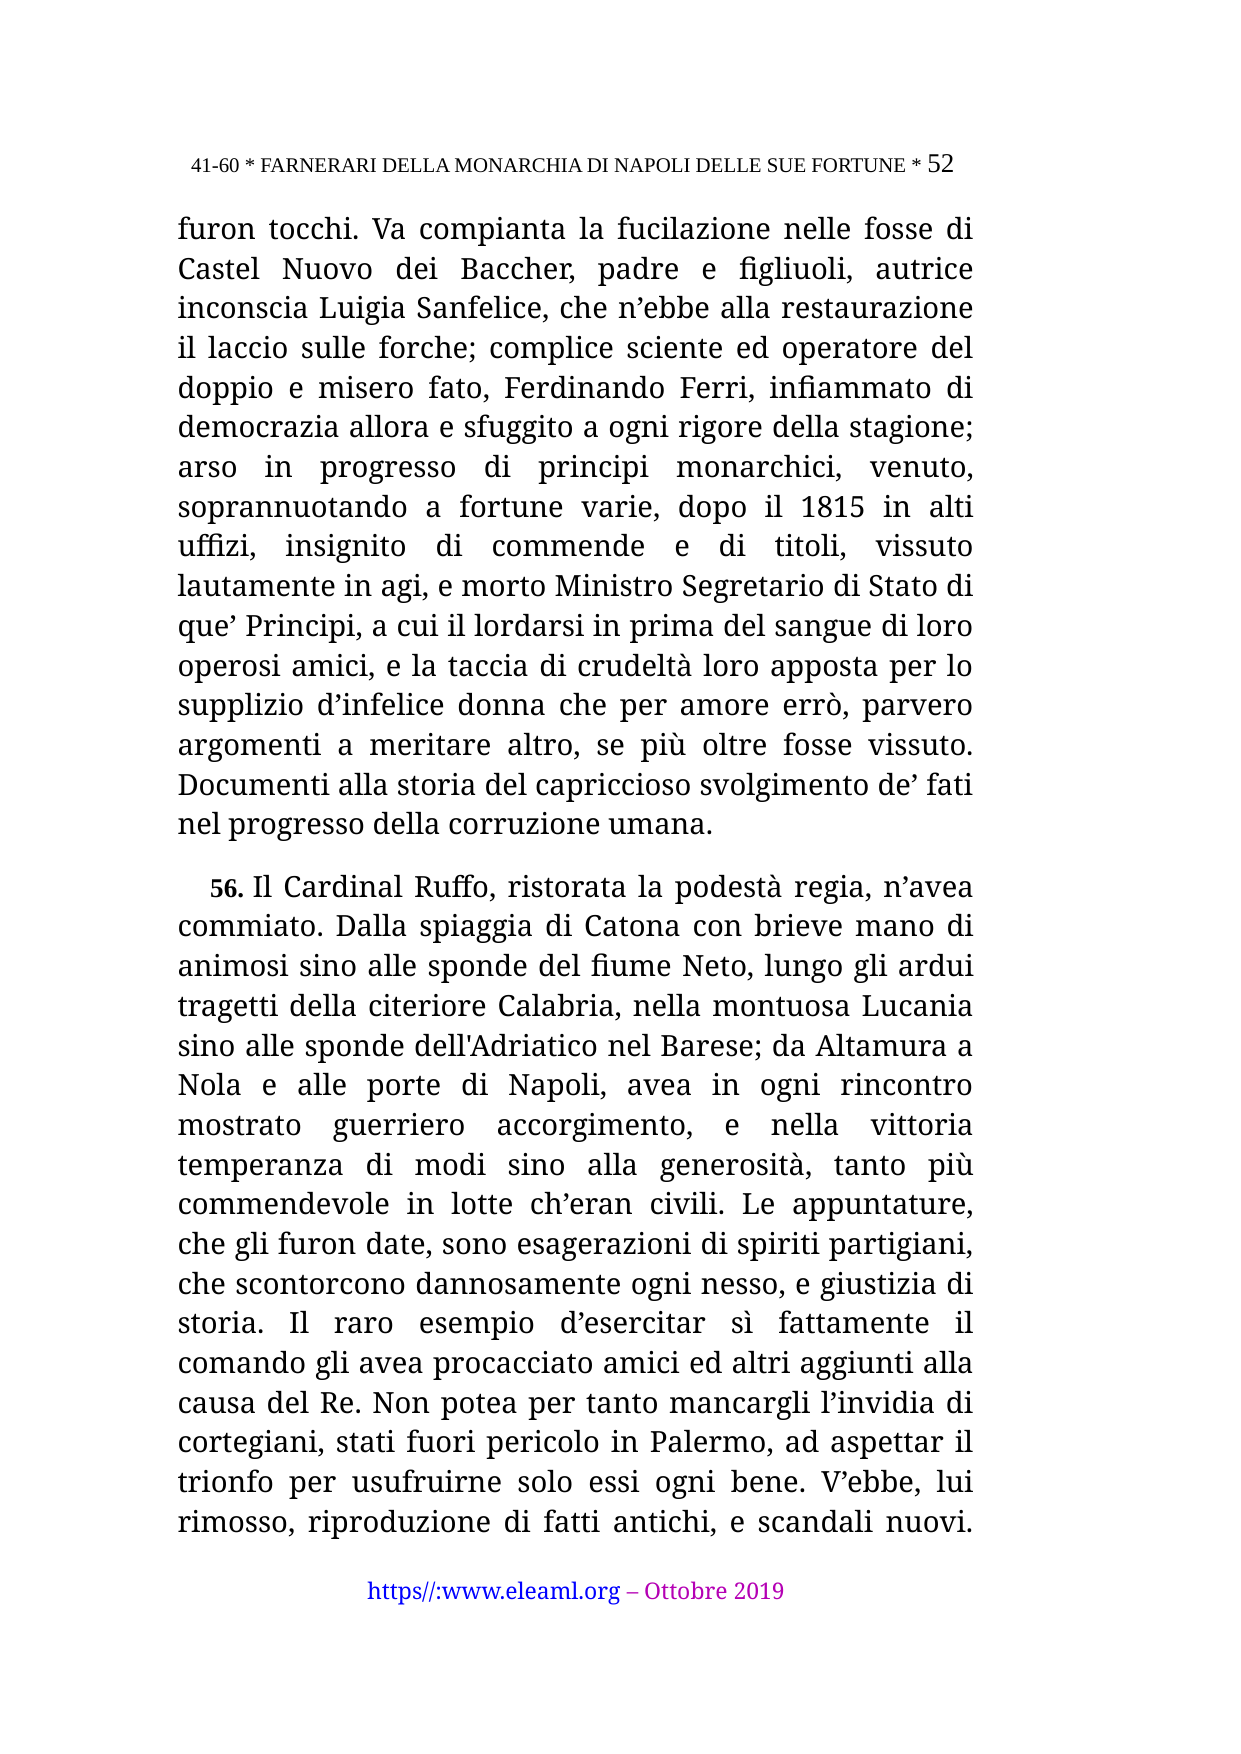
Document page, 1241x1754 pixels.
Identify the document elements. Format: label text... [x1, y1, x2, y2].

list Il Cardinal Ruffo, ristorata la podestà regia, n’avea commiato. Dalla spiaggia di Catona con brieve mano di animosi sino alle sponde del fiume Neto, lungo gli ardui tragetti della citeriore Calabria, nella montuosa Lucania sino alle sponde dell'Adriatico nel Barese; da Altamura a Nola e alle porte di Napoli, avea in ogni rincontro mostrato guerriero accorgimento, e nella vittoria temperanza di modi sino alla generosità, tanto più commendevole in lotte ch’eran civili. Le appuntature, che gli furon date, sono esagerazioni di spiriti partigiani, che scontorcono dannosamente ogni nesso, e giustizia di storia. Il raro esempio d’esercitar sì fattamente il comando gli avea procacciato amici ed altri aggiunti alla causa del Re. Non potea per tanto mancargli l’invidia di cortegiani, stati fuori pericolo in Palermo, ad aspettar il trionfo per usufruirne solo essi ogni bene. V’ebbe, lui rimosso, riproduzione di fatti antichi, e scandali nuovi. [177, 866, 974, 1541]
list furon tocchi. Va compianta la fucilazione nelle fosse di Castel Nuovo dei Baccher, padre e figliuoli, autrice inconscia Luigia Sanfelice, che n’ebbe alla restaurazione il laccio sulle forche; complice sciente ed operatore del doppio e misero fato, Ferdinando Ferri, infiammato di democrazia allora e sfuggito a ogni rigore della stagione; arso in progresso di principi monarchici, venuto, soprannuotando a fortune varie, dopo il 1815 in alti uffizi, insignito di commende e di titoli, vissuto lautamente in agi, e morto Ministro Segretario di Stato di que’ Principi, a cui il lordarsi in prima del sangue di loro operosi amici, e la taccia di crudeltà loro apposta per lo supplizio d’infelice donna che per amore errò, parvero argomenti a meritare altro, se più oltre fosse vissuto. Documenti alla storia del capriccioso svolgimento de’ fati nel progresso della corruzione umana. [177, 208, 974, 843]
